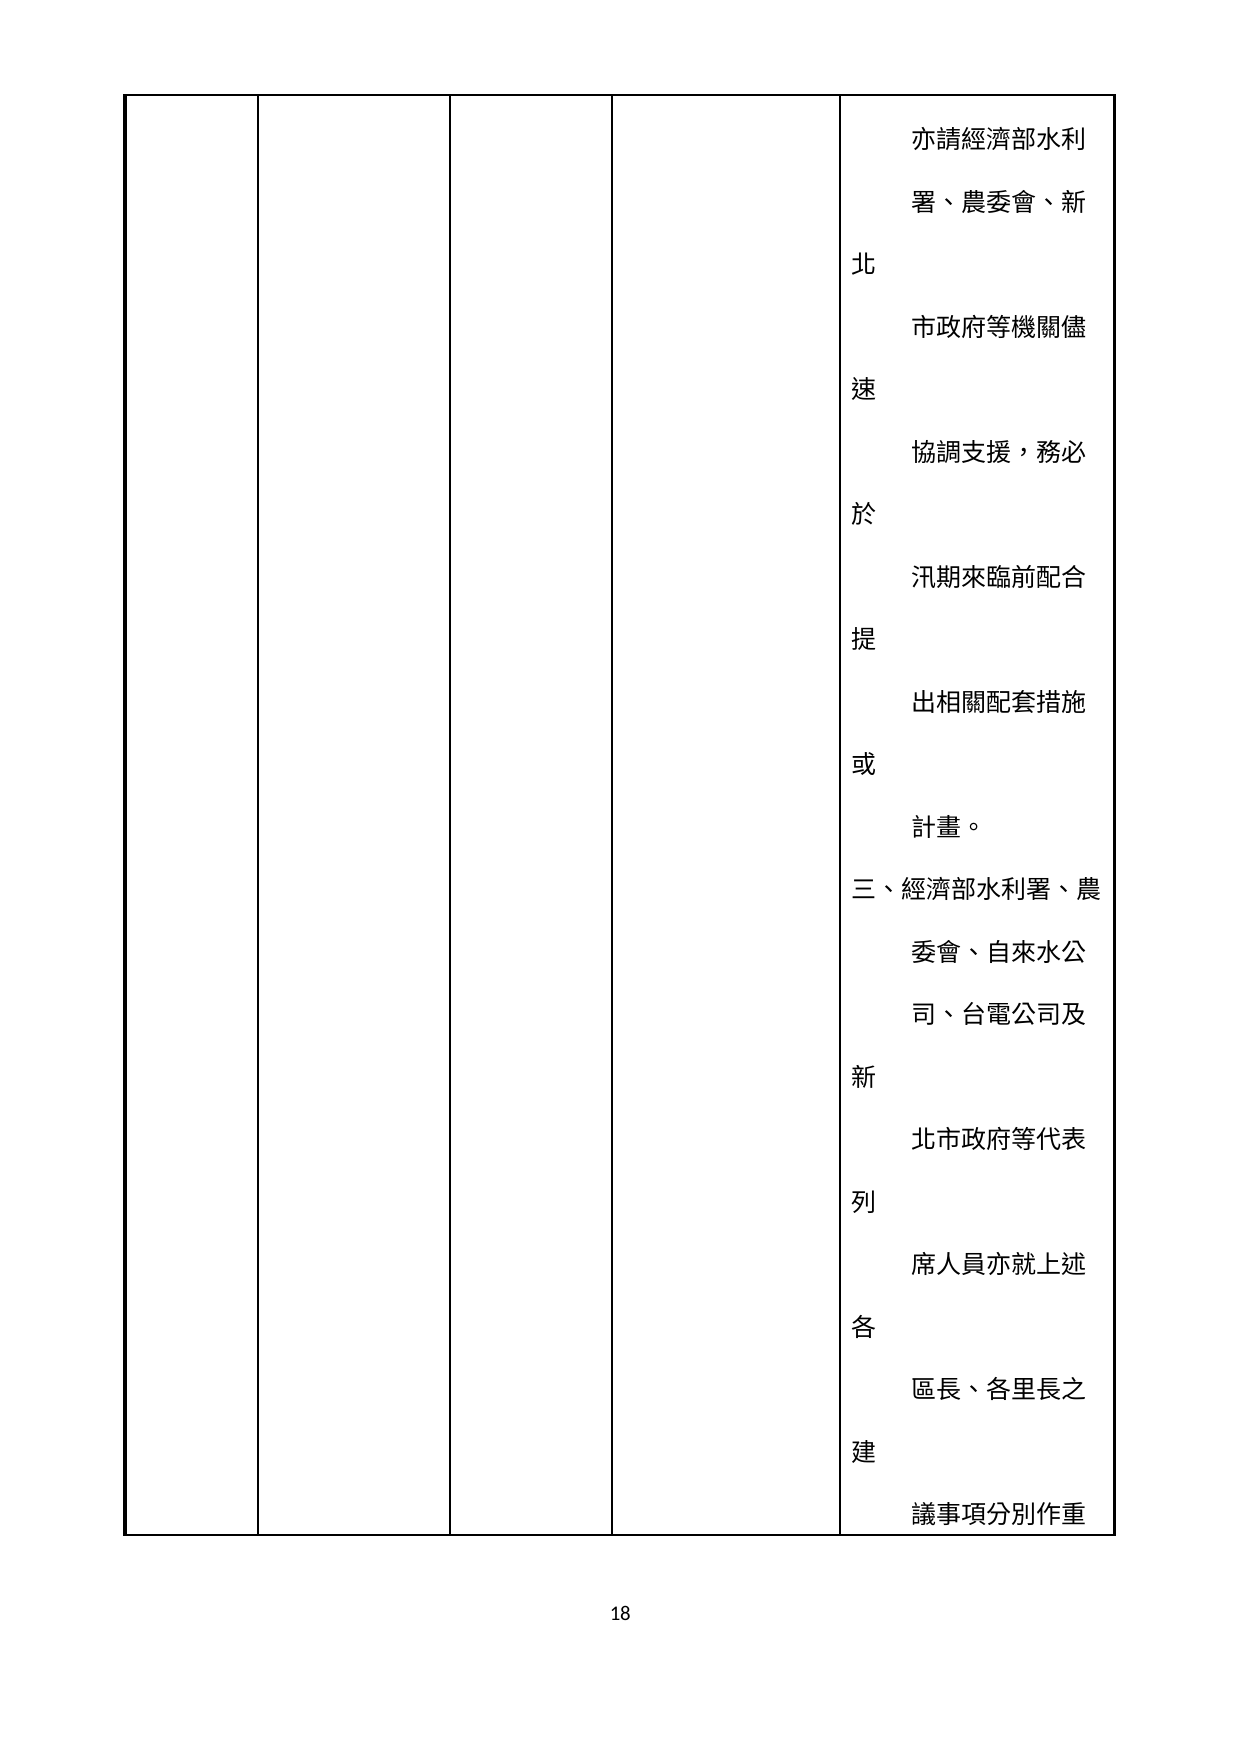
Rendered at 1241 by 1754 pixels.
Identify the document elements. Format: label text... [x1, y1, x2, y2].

table_cell 亦請經濟部水利 署、農委會、新北 市政府等機關儘速 協調支援，務必於 汛期來臨前配合提 出相關配套措施或 計畫。 三、經濟部水利署、農 委會、自來水公 司、台電公司及新 北市政府等代表列 席人員亦就上述各 區長、各里長之建 議事項分別作重 [841, 96, 1113, 1534]
table_cell [259, 96, 449, 1534]
table_cell [613, 96, 839, 1534]
table_cell [127, 96, 257, 1534]
table_cell [451, 96, 611, 1534]
